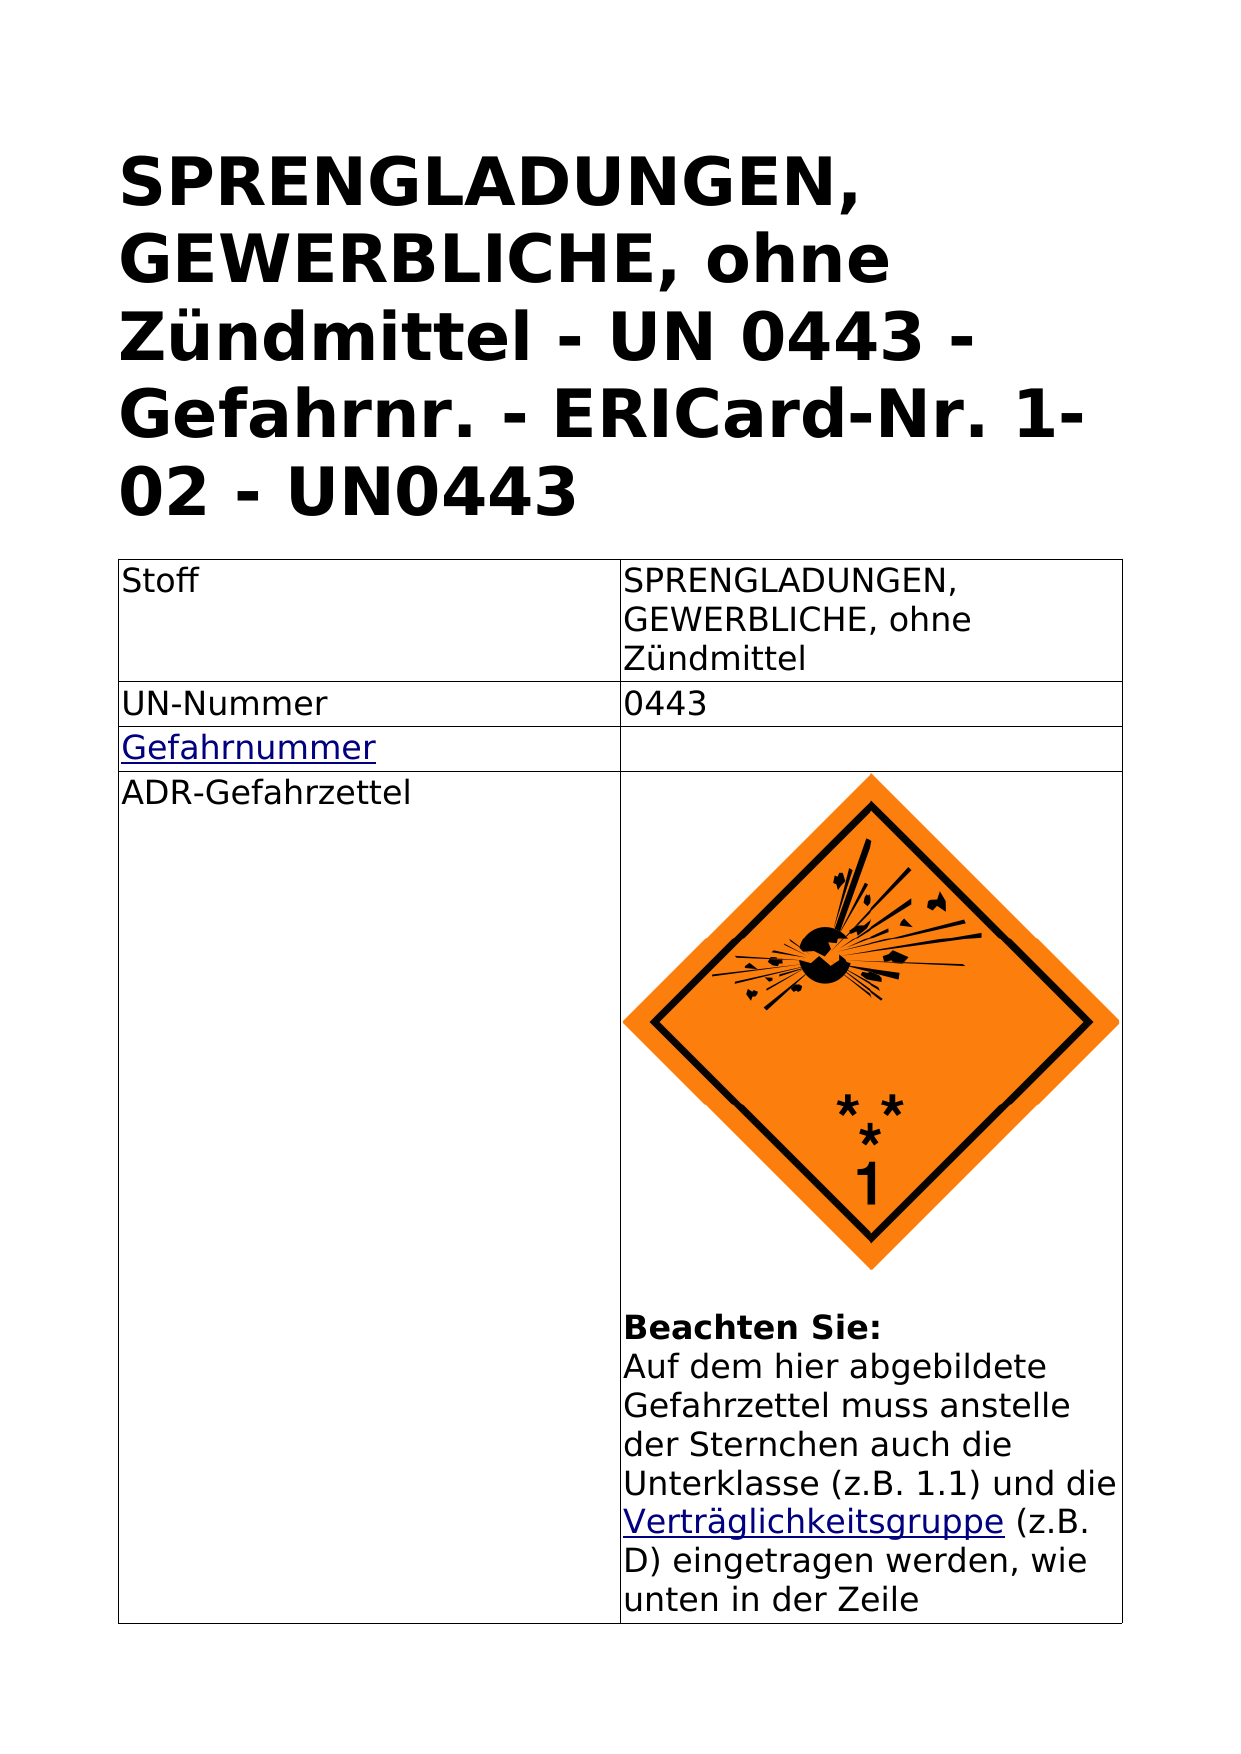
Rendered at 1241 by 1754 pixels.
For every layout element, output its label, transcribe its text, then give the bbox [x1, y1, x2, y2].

table_cell 0443 [621, 682, 1122, 726]
table_cell Gefahrnummer [119, 727, 620, 771]
table_header SPRENGLADUNGEN, GEWERBLICHE, ohne Zündmittel [621, 560, 1122, 681]
table_header Stoff [119, 560, 620, 681]
table_cell Beachten Sie: Auf dem hier abgebildete Gefahrzettel muss anstelle der Sternchen auch die Unterklasse (z.B. 1.1) und die Verträglichkeitsgruppe (z.B. D) eingetragen werden, wie unten in der Zeile [621, 772, 1122, 1622]
picture [622, 773, 1120, 1270]
subtitle SPRENGLADUNGEN, GEWERBLICHE, ohne Zündmittel - UN 0443 - Gefahrnr. - ERICard-Nr. 1-02 - UN0443 [118, 143, 1122, 531]
table_cell [621, 727, 1122, 771]
table_cell ADR-Gefahrzettel [119, 772, 620, 1622]
table_cell UN-Nummer [119, 682, 620, 726]
